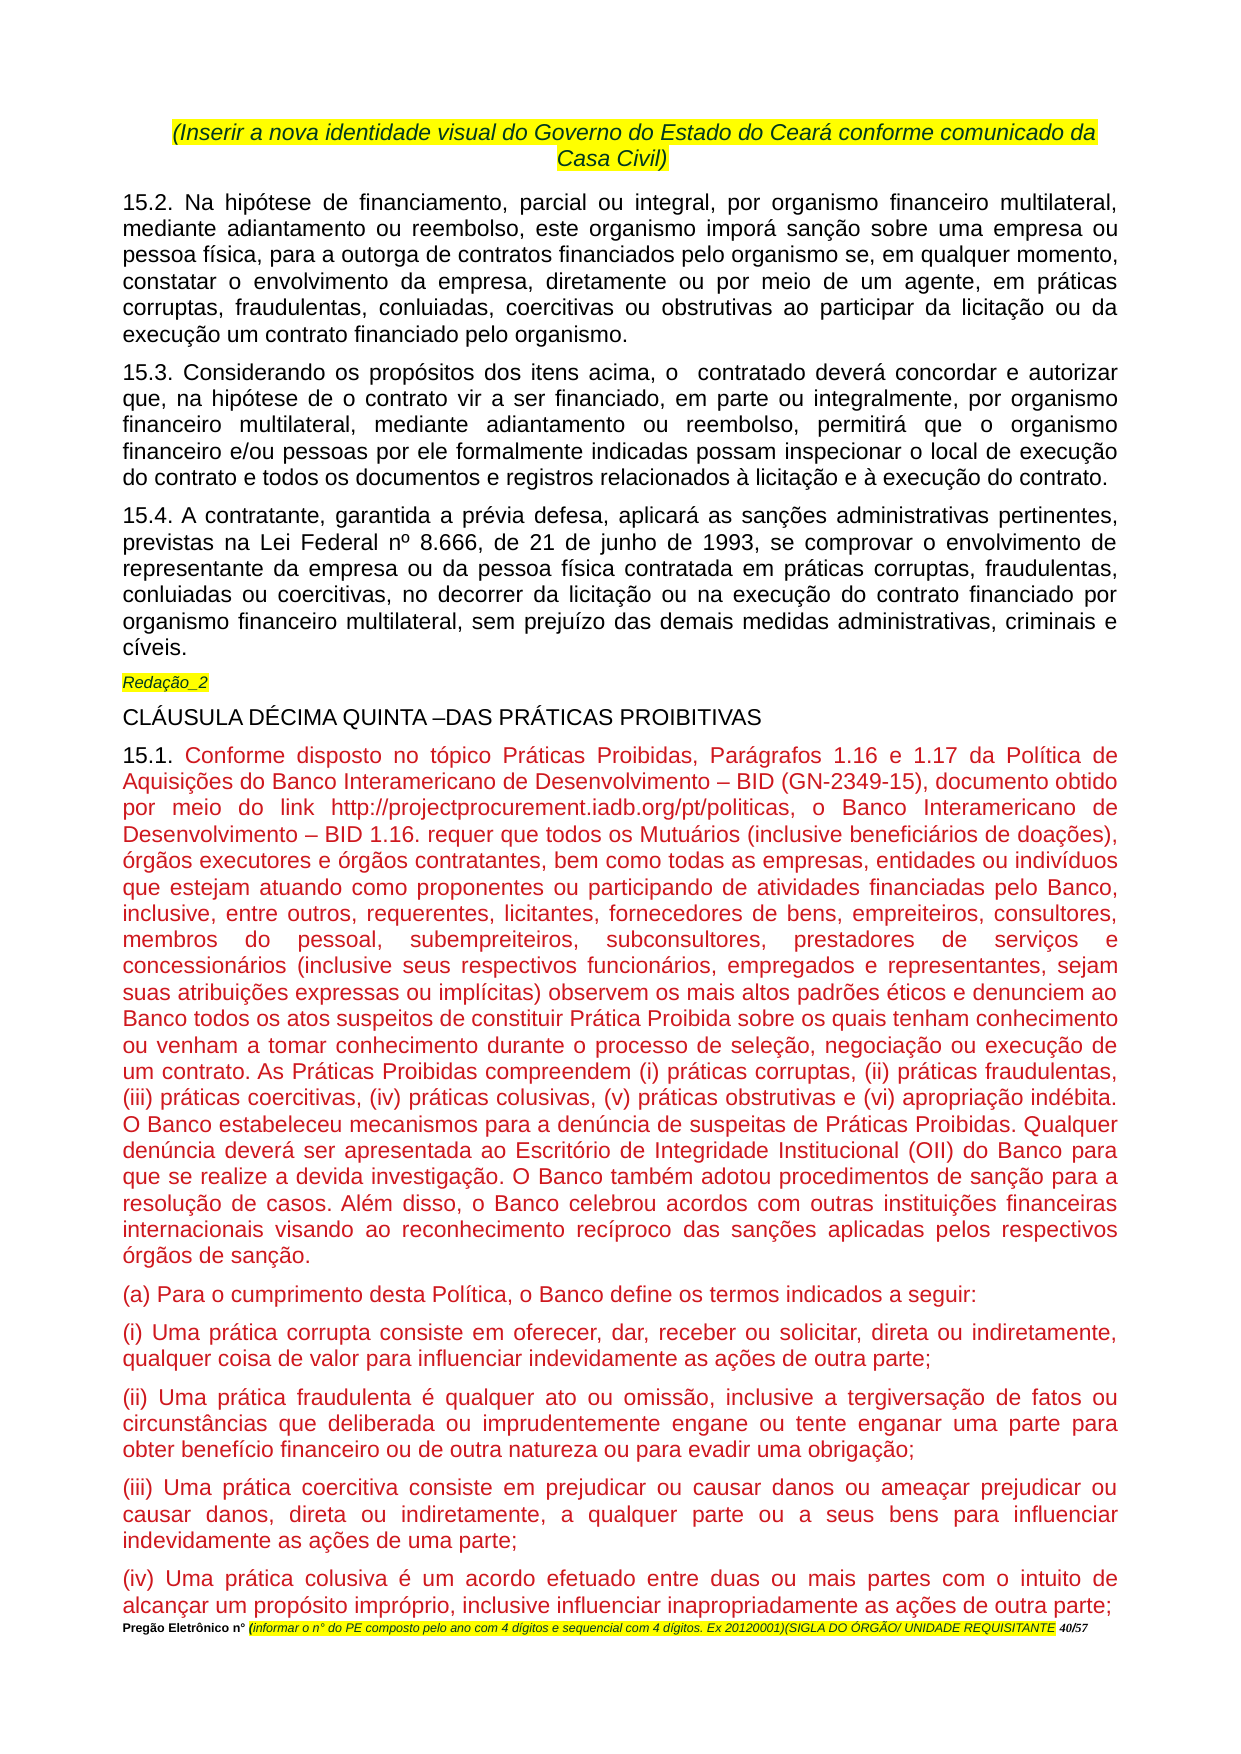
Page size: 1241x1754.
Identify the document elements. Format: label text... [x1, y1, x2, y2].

text (a) Para o cumprimento desta Política, o Banco define os termos indicados a seguir: [122, 1281, 1118, 1307]
text (iv) Uma prática colusiva é um acordo efetuado entre duas ou mais partes com o intuito de alcançar um propósito impróprio, inclusive influenciar inapropriadamente as ações de outra parte; [122, 1565, 1118, 1618]
text CLÁUSULA DÉCIMA QUINTA –DAS PRÁTICAS PROIBITIVAS [122, 703, 1118, 730]
text (iii) Uma prática coercitiva consiste em prejudicar ou causar danos ou ameaçar prejudicar ou causar danos, direta ou indiretamente, a qualquer parte ou a seus bens para influenciar indevidamente as ações de uma parte; [122, 1474, 1118, 1553]
text 15.2. Na hipótese de financiamento, parcial ou integral, por organismo financeiro multilateral, mediante adiantamento ou reembolso, este organismo imporá sanção sobre uma empresa ou pessoa física, para a outorga de contratos financiados pelo organismo se, em qualquer momento, constatar o envolvimento da empresa, diretamente ou por meio de um agente, em práticas corruptas, fraudulentas, conluiadas, coercitivas ou obstrutivas ao participar da licitação ou da execução um contrato financiado pelo organismo. [122, 189, 1118, 347]
text Redação_2 [122, 672, 1120, 692]
text (ii) Uma prática fraudulenta é qualquer ato ou omissão, inclusive a tergiversação de fatos ou circunstâncias que deliberada ou imprudentemente engane ou tente enganar uma parte para obter benefício financeiro ou de outra natureza ou para evadir uma obrigação; [122, 1383, 1118, 1462]
text (i) Uma prática corrupta consiste em oferecer, dar, receber ou solicitar, direta ou indiretamente, qualquer coisa de valor para influenciar indevidamente as ações de outra parte; [122, 1319, 1118, 1372]
text 15.4. A contratante, garantida a prévia defesa, aplicará as sanções administrativas pertinentes, previstas na Lei Federal nº 8.666, de 21 de junho de 1993, se comprovar o envolvimento de representante da empresa ou da pessoa física contratada em práticas corruptas, fraudulentas, conluiadas ou coercitivas, no decorrer da licitação ou na execução do contrato financiado por organismo financeiro multilateral, sem prejuízo das demais medidas administrativas, criminais e cíveis. [122, 502, 1118, 661]
text 15.1. Conforme disposto no tópico Práticas Proibidas, Parágrafos 1.16 e 1.17 da Política de Aquisições do Banco Interamericano de Desenvolvimento – BID (GN-2349-15), documento obtido por meio do link http://projectprocurement.iadb.org/pt/politicas, o Banco Interamericano de Desenvolvimento – BID 1.16. requer que todos os Mutuários (inclusive beneficiários de doações), órgãos executores e órgãos contratantes, bem como todas as empresas, entidades ou indivíduos que estejam atuando como proponentes ou participando de atividades financiadas pelo Banco, inclusive, entre outros, requerentes, licitantes, fornecedores de bens, empreiteiros, consultores, membros do pessoal, subempreiteiros, subconsultores, prestadores de serviços e concessionários (inclusive seus respectivos funcionários, empregados e representantes, sejam suas atribuições expressas ou implícitas) observem os mais altos padrões éticos e denunciem ao Banco todos os atos suspeitos de constituir Prática Proibida sobre os quais tenham conhecimento ou venham a tomar conhecimento durante o processo de seleção, negociação ou execução de um contrato. As Práticas Proibidas compreendem (i) práticas corruptas, (ii) práticas fraudulentas, (iii) práticas coercitivas, (iv) práticas colusivas, (v) práticas obstrutivas e (vi) apropriação indébita. O Banco estabeleceu mecanismos para a denúncia de suspeitas de Práticas Proibidas. Qualquer denúncia deverá ser apresentada ao Escritório de Integridade Institucional (OII) do Banco para que se realize a devida investigação. O Banco também adotou procedimentos de sanção para a resolução de casos. Além disso, o Banco celebrou acordos com outras instituições financeiras internacionais visando ao reconhecimento recíproco das sanções aplicadas pelos respectivos órgãos de sanção. [122, 742, 1118, 1269]
text 15.3. Considerando os propósitos dos itens acima, o contratado deverá concordar e autorizar que, na hipótese de o contrato vir a ser financiado, em parte ou integralmente, por organismo financeiro multilateral, mediante adiantamento ou reembolso, permitirá que o organismo financeiro e/ou pessoas por ele formalmente indicadas possam inspecionar o local de execução do contrato e todos os documentos e registros relacionados à licitação e à execução do contrato. [122, 359, 1118, 491]
